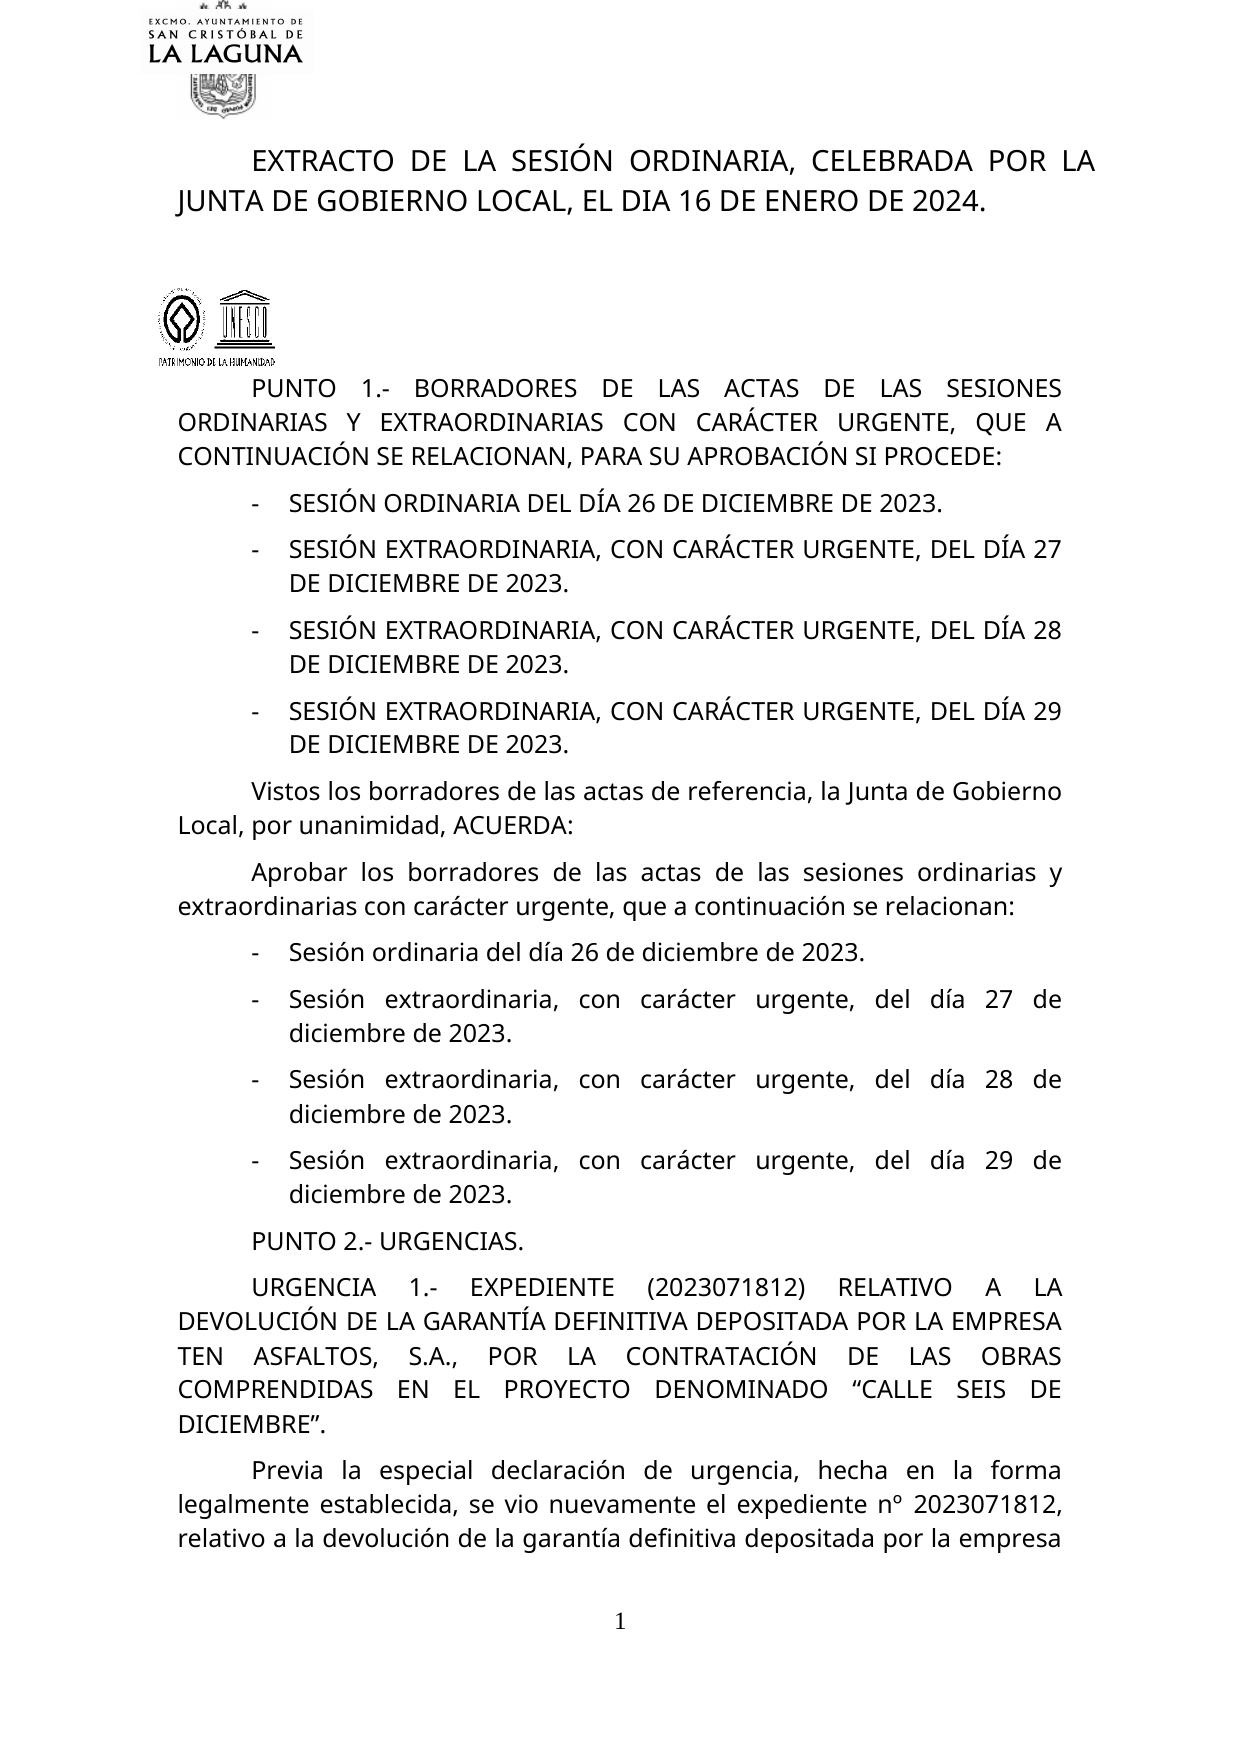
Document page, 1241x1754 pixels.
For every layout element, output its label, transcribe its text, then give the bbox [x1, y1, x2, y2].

list SESIÓN EXTRAORDINARIA, CON CARÁCTER URGENTE, DEL DÍA 28 DE DICIEMBRE DE 2023. [251, 612, 1063, 681]
text PUNTO 2.- URGENCIAS. [177, 1223, 1063, 1257]
list Sesión extraordinaria, con carácter urgente, del día 28 de diciembre de 2023. [251, 1062, 1063, 1130]
text Vistos los borradores de las actas de referencia, la Junta de Gobierno Local, por unanimidad, ACUERDA: [177, 774, 1063, 842]
list Sesión extraordinaria, con carácter urgente, del día 29 de diciembre de 2023. [251, 1143, 1063, 1211]
text PUNTO 1.- BORRADORES DE LAS ACTAS DE LAS SESIONES ORDINARIAS Y EXTRAORDINARIAS CON CARÁCTER URGENTE, QUE A CONTINUACIÓN SE RELACIONAN, PARA SU APROBACIÓN SI PROCEDE: [177, 257, 1063, 473]
text Previa la especial declaración de urgencia, hecha en la forma legalmente establecida, se vio nuevamente el expediente nº 2023071812, relativo a la devolución de la garantía definitiva depositada por la empresa [177, 1453, 1063, 1555]
list Sesión ordinaria del día 26 de diciembre de 2023. [251, 935, 1063, 969]
text EXTRACTO DE LA SESIÓN ORDINARIA, CELEBRADA POR LA JUNTA DE GOBIERNO LOCAL, EL DIA 16 DE ENERO DE 2024. [177, 140, 1096, 219]
list Sesión extraordinaria, con carácter urgente, del día 27 de diciembre de 2023. [251, 982, 1063, 1050]
text URGENCIA 1.- EXPEDIENTE (2023071812) RELATIVO A LA DEVOLUCIÓN DE LA GARANTÍA DEFINITIVA DEPOSITADA POR LA EMPRESA TEN ASFALTOS, S.A., POR LA CONTRATACIÓN DE LAS OBRAS COMPRENDIDAS EN EL PROYECTO DENOMINADO “CALLE SEIS DE DICIEMBRE”. [177, 1270, 1063, 1440]
list SESIÓN EXTRAORDINARIA, CON CARÁCTER URGENTE, DEL DÍA 29 DE DICIEMBRE DE 2023. [251, 693, 1063, 761]
list SESIÓN ORDINARIA DEL DÍA 26 DE DICIEMBRE DE 2023. [251, 485, 1063, 519]
text Aprobar los borradores de las actas de las sesiones ordinarias y extraordinarias con carácter urgente, que a continuación se relacionan: [177, 854, 1063, 922]
list SESIÓN EXTRAORDINARIA, CON CARÁCTER URGENTE, DEL DÍA 27 DE DICIEMBRE DE 2023. [251, 532, 1063, 600]
